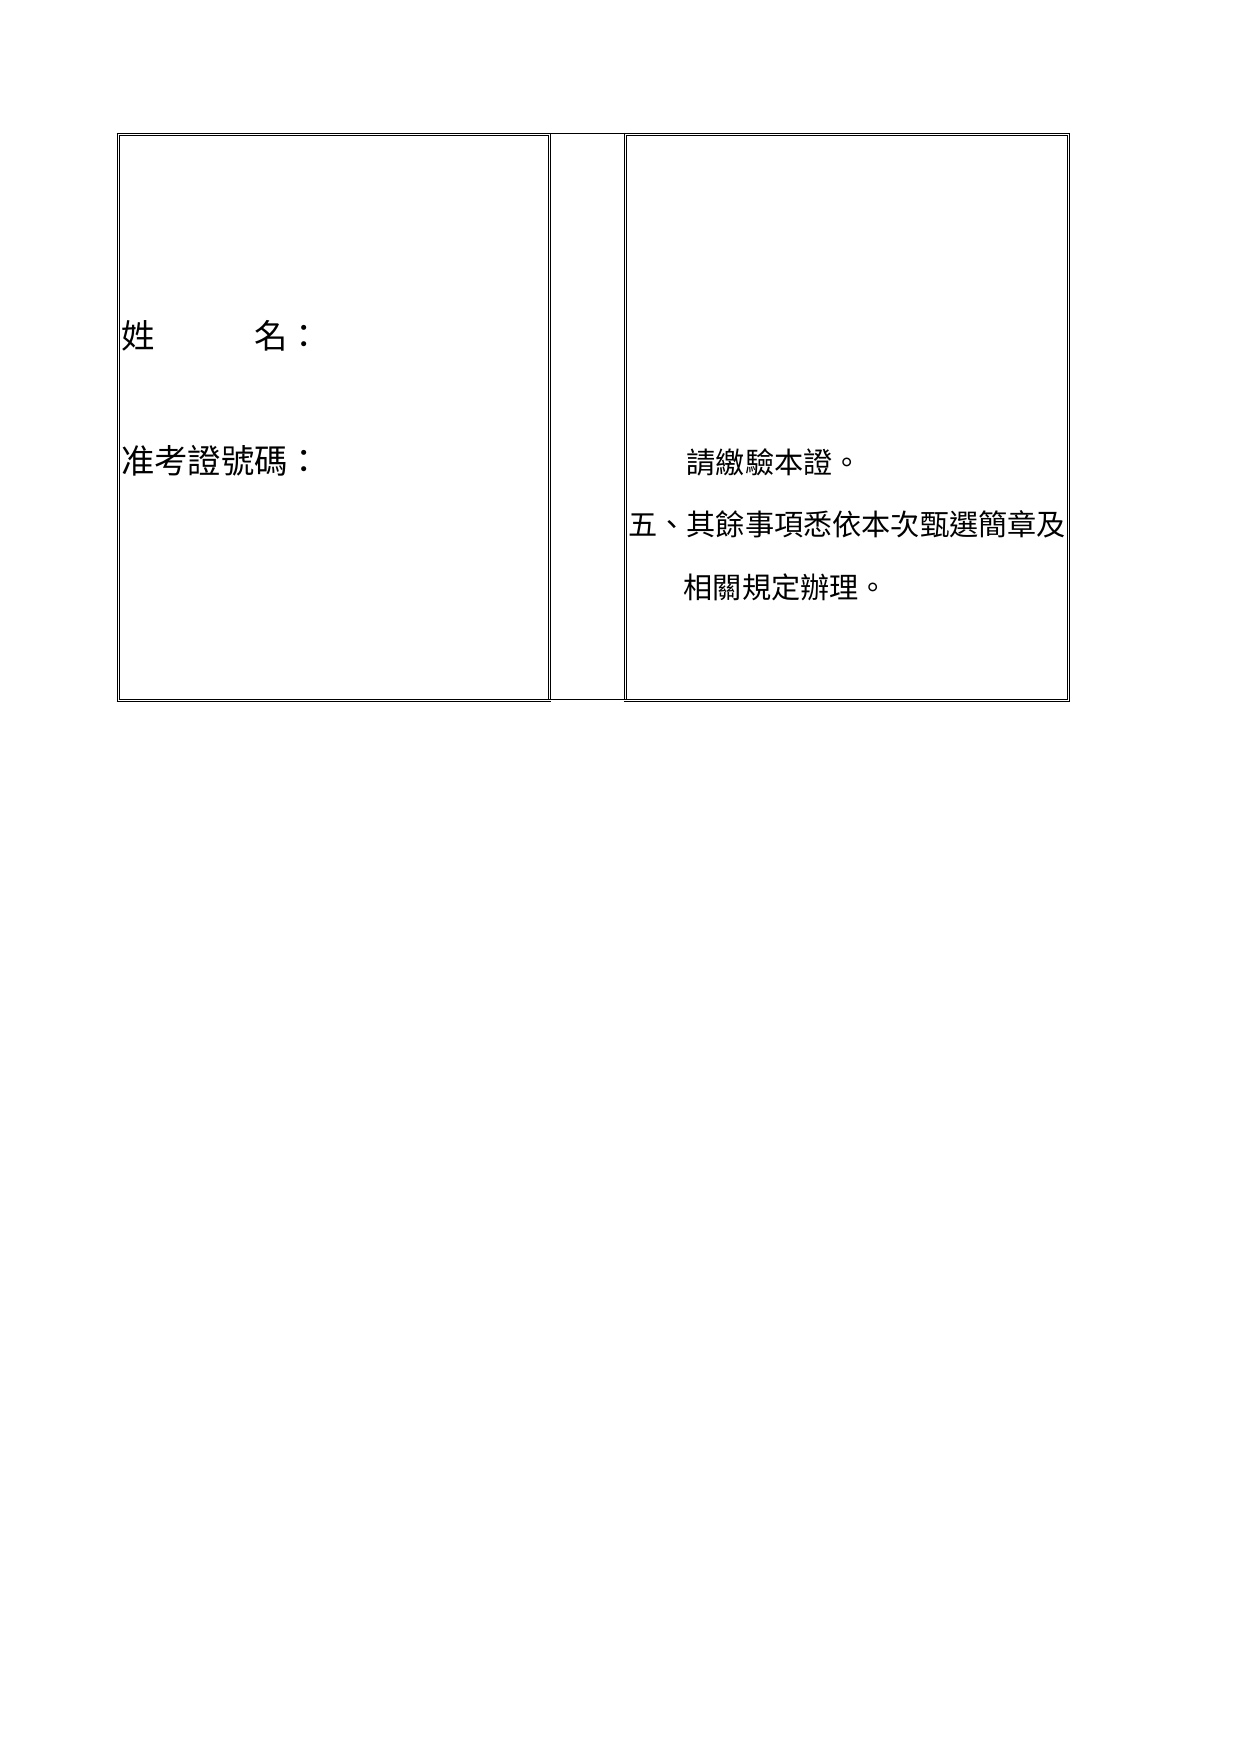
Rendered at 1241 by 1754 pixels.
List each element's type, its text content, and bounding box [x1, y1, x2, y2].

table_header [551, 134, 624, 698]
table_header 請繳驗本證。 五、其餘事項悉依本次甄選簡章及相關規定辦理。 [627, 136, 1067, 698]
table_cell 姓 名： 准考證號碼： [120, 136, 548, 698]
